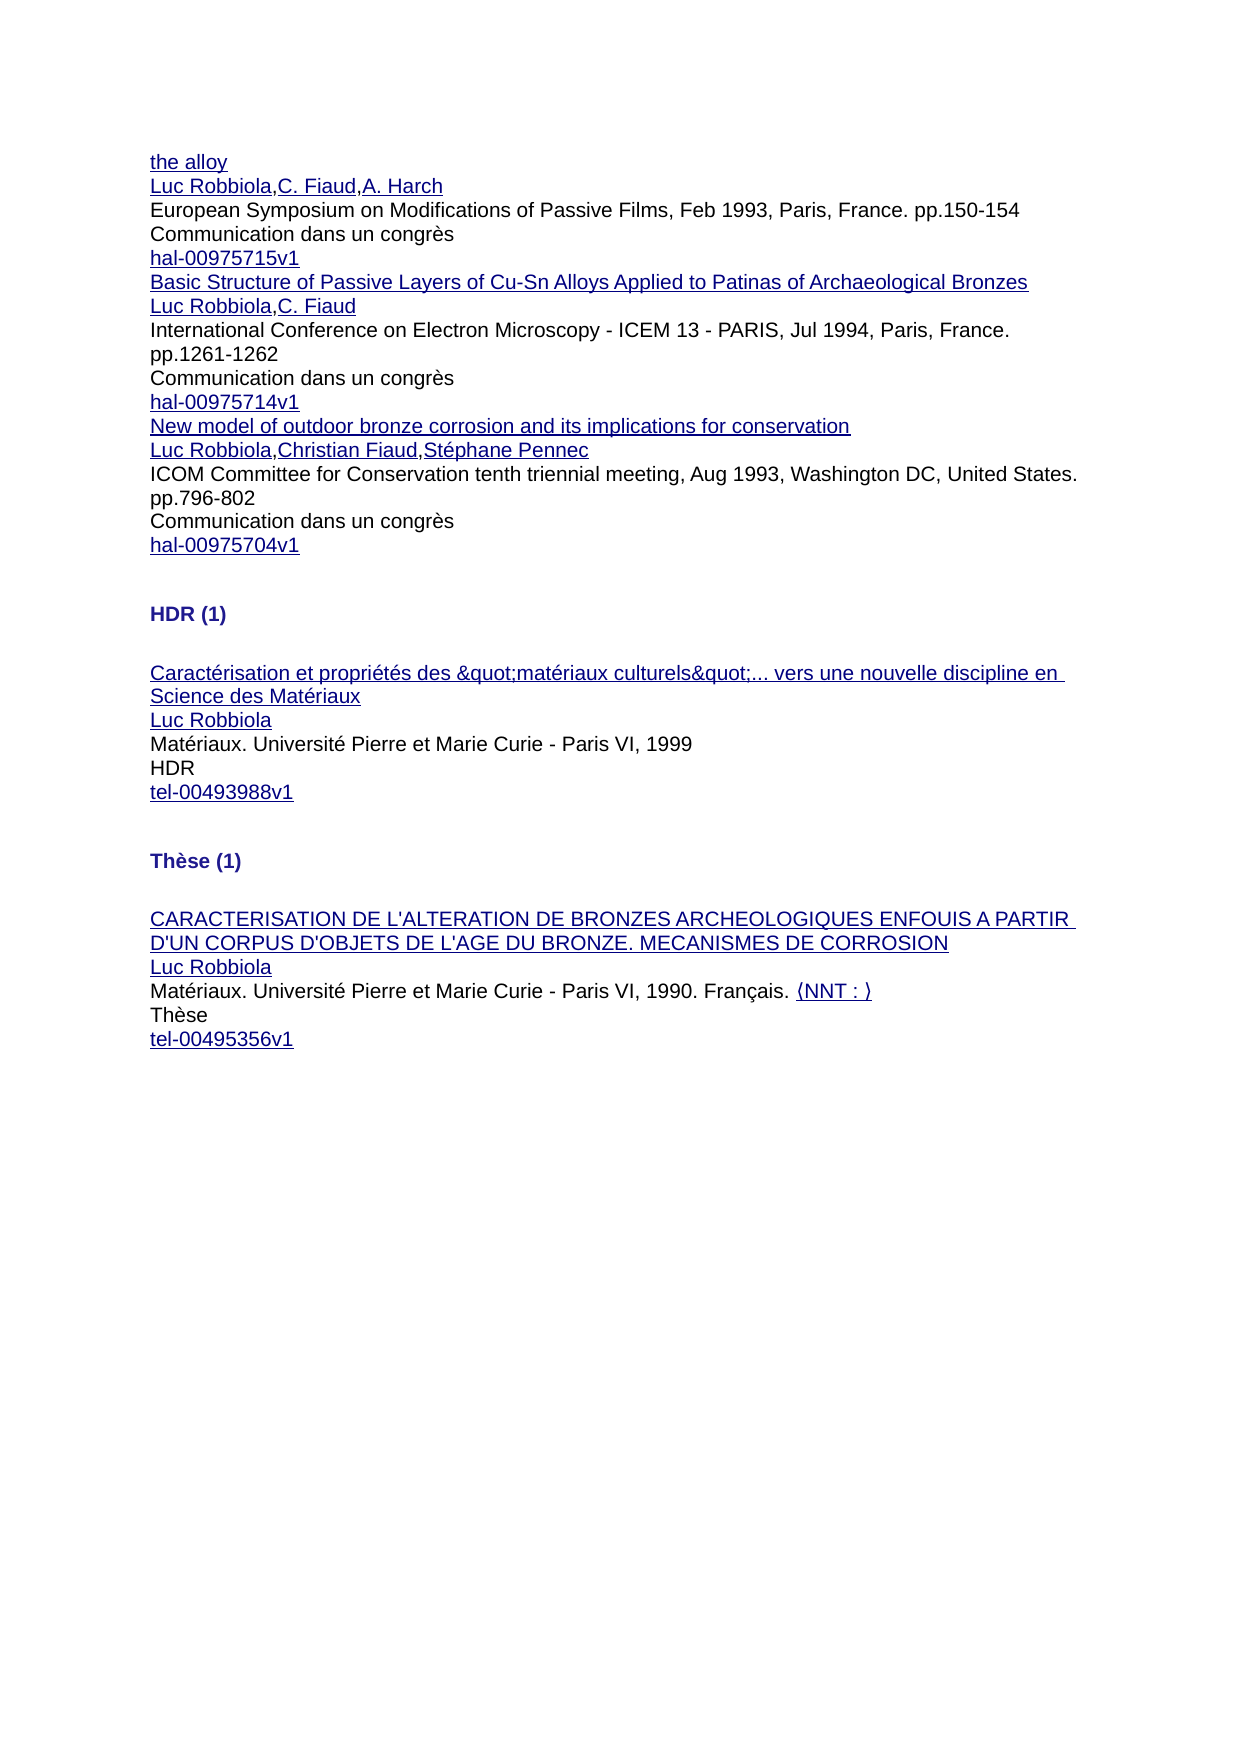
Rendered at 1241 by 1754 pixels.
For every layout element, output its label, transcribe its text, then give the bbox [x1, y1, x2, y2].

subtitle HDR (1) [150, 602, 1090, 626]
table_header Caractérisation et propriétés des &quot;matériaux culturels&quot;... vers une nouvelle discipline en Science des Matériaux Luc Robbiola Matériaux. Université Pierre et Marie Curie - Paris VI, 1999 HDR tel-00493988v1 [150, 660, 1090, 804]
subtitle Thèse (1) [150, 849, 1090, 873]
table_cell Basic Structure of Passive Layers of Cu-Sn Alloys Applied to Patinas of Archaeological Bronzes Luc Robbiola,C. Fiaud International Conference on Electron Microscopy - ICEM 13 - PARIS, Jul 1994, Paris, France. pp.1261-1262 Communication dans un congrès hal-00975714v1 [150, 270, 1090, 413]
table_cell Characterisation of passive layers of bronze patinas (Cu-Sn alloys) in relation with the tin content of the alloy Luc Robbiola,C. Fiaud,A. Harch European Symposium on Modifications of Passive Films, Feb 1993, Paris, France. pp.150-154 Communication dans un congrès hal-00975715v1 [150, 150, 1090, 270]
table_cell New model of outdoor bronze corrosion and its implications for conservation Luc Robbiola,Christian Fiaud,Stéphane Pennec ICOM Committee for Conservation tenth triennial meeting, Aug 1993, Washington DC, United States. pp.796-802 Communication dans un congrès hal-00975704v1 [150, 414, 1090, 557]
table_header CARACTERISATION DE L'ALTERATION DE BRONZES ARCHEOLOGIQUES ENFOUIS A PARTIR D'UN CORPUS D'OBJETS DE L'AGE DU BRONZE. MECANISMES DE CORROSION Luc Robbiola Matériaux. Université Pierre et Marie Curie - Paris VI, 1990. Français. ⟨NNT : ⟩ Thèse tel-00495356v1 [150, 907, 1090, 1051]
